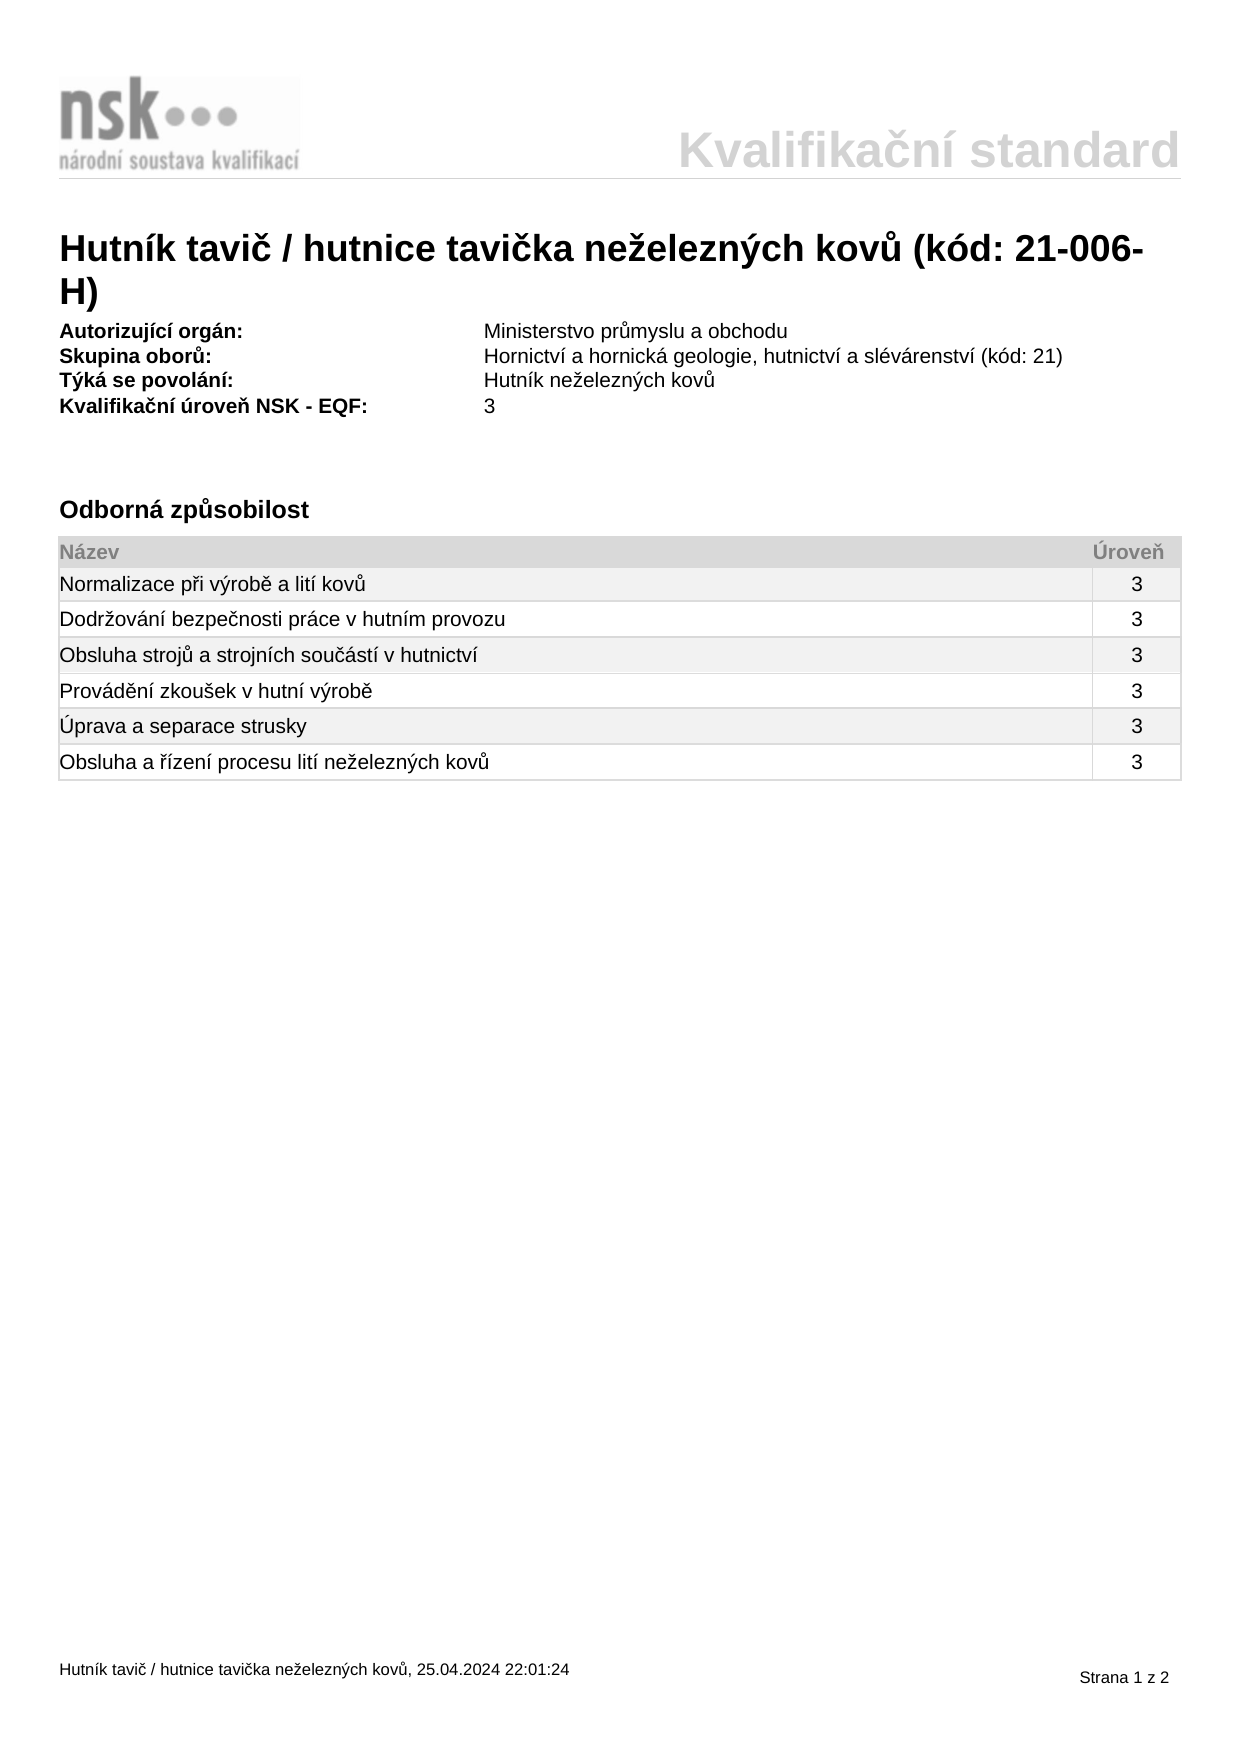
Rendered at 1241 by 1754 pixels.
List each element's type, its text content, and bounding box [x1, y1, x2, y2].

table_cell 3 [1093, 674, 1180, 707]
table_cell 3 [1093, 638, 1180, 672]
table_cell Kvalifikační úroveň NSK - EQF: [59, 394, 483, 417]
table_cell [1093, 1370, 1169, 1659]
table_cell [1169, 1079, 1181, 1370]
table_cell 3 [1093, 709, 1180, 743]
table_cell [59, 781, 483, 1079]
table_cell [1169, 1370, 1181, 1659]
table_cell [1169, 313, 1181, 319]
table_cell [862, 781, 1093, 1079]
table_cell [59, 313, 483, 319]
table_cell [862, 196, 1093, 224]
table_cell Hutník tavič / hutnice tavička neželezných kovů (kód: 21-006-H) [59, 224, 1181, 313]
table_cell [1093, 418, 1169, 489]
table_cell [620, 524, 626, 536]
table_cell [626, 313, 862, 319]
table_cell [484, 524, 620, 536]
table_cell [1093, 781, 1169, 1079]
table_cell [1169, 196, 1181, 224]
table_cell [484, 418, 620, 489]
table_cell Hutník tavič / hutnice tavička neželezných kovů, 25.04.2024 22:01:24 [59, 1660, 862, 1696]
table_cell [1093, 313, 1169, 319]
table_cell Úroveň [1093, 538, 1180, 566]
table_cell 3 [1093, 568, 1180, 600]
table_cell [59, 1370, 483, 1659]
table_cell 3 [1093, 745, 1180, 779]
table_cell Hornictví a hornická geologie, hutnictví a slévárenství (kód: 21) [484, 344, 1181, 368]
table_cell Úprava a separace strusky [60, 709, 1092, 743]
table_cell [1093, 1079, 1169, 1370]
table_cell [862, 313, 1093, 319]
table_cell [626, 418, 862, 489]
table_cell Obsluha a řízení procesu lití neželezných kovů [60, 745, 1092, 779]
table_cell [620, 1079, 626, 1370]
table_cell 3 [1093, 602, 1180, 636]
table_header [621, 59, 626, 172]
table_cell [862, 524, 1093, 536]
table_cell [1169, 418, 1181, 489]
table_cell Obsluha strojů a strojních součástí v hutnictví [60, 638, 1092, 672]
table_cell [484, 196, 620, 224]
table_cell Strana 1 z 2 [862, 1660, 1169, 1696]
table_cell Skupina oborů: [59, 344, 483, 368]
table_cell [59, 172, 483, 178]
table_cell Týká se povolání: [59, 368, 483, 392]
picture [58, 59, 621, 172]
table_cell Dodržování bezpečnosti práce v hutním provozu [60, 602, 1092, 636]
table_cell 3 [484, 394, 1181, 417]
table_cell [626, 1079, 862, 1370]
table_cell [1169, 781, 1181, 1079]
table_cell [626, 781, 862, 1079]
table_cell [484, 172, 620, 178]
table_cell [1093, 524, 1169, 536]
table_cell [59, 196, 483, 224]
table_cell Odborná způsobilost [59, 490, 1181, 524]
table_cell [59, 524, 483, 536]
table_cell [626, 524, 862, 536]
table_cell [1169, 1660, 1181, 1696]
table_cell [484, 1370, 620, 1659]
table_cell Provádění zkoušek v hutní výrobě [60, 674, 1092, 707]
table_cell [620, 196, 626, 224]
table_cell [484, 1079, 620, 1370]
table_cell [59, 179, 1181, 196]
table_cell [59, 418, 483, 489]
table_cell [1093, 196, 1169, 224]
table_cell [626, 196, 862, 224]
table_cell [484, 313, 620, 319]
table_cell [484, 781, 620, 1079]
table_cell [620, 781, 626, 1079]
table_cell Autorizující orgán: [59, 319, 483, 343]
table_cell Ministerstvo průmyslu a obchodu [484, 319, 1181, 344]
table_cell Normalizace při výrobě a lití kovů [60, 568, 1092, 600]
table_cell [620, 418, 626, 489]
table_cell [862, 418, 1093, 489]
table_cell [59, 1079, 483, 1370]
table_cell [862, 1079, 1093, 1370]
table_cell [862, 1370, 1093, 1659]
table_cell [1169, 524, 1181, 536]
table_cell Název [60, 538, 1092, 566]
table_header Kvalifikační standard [626, 59, 1181, 178]
table_cell Hutník neželezných kovů [484, 368, 1181, 393]
table_cell [626, 1370, 862, 1659]
table_cell [620, 1370, 626, 1659]
